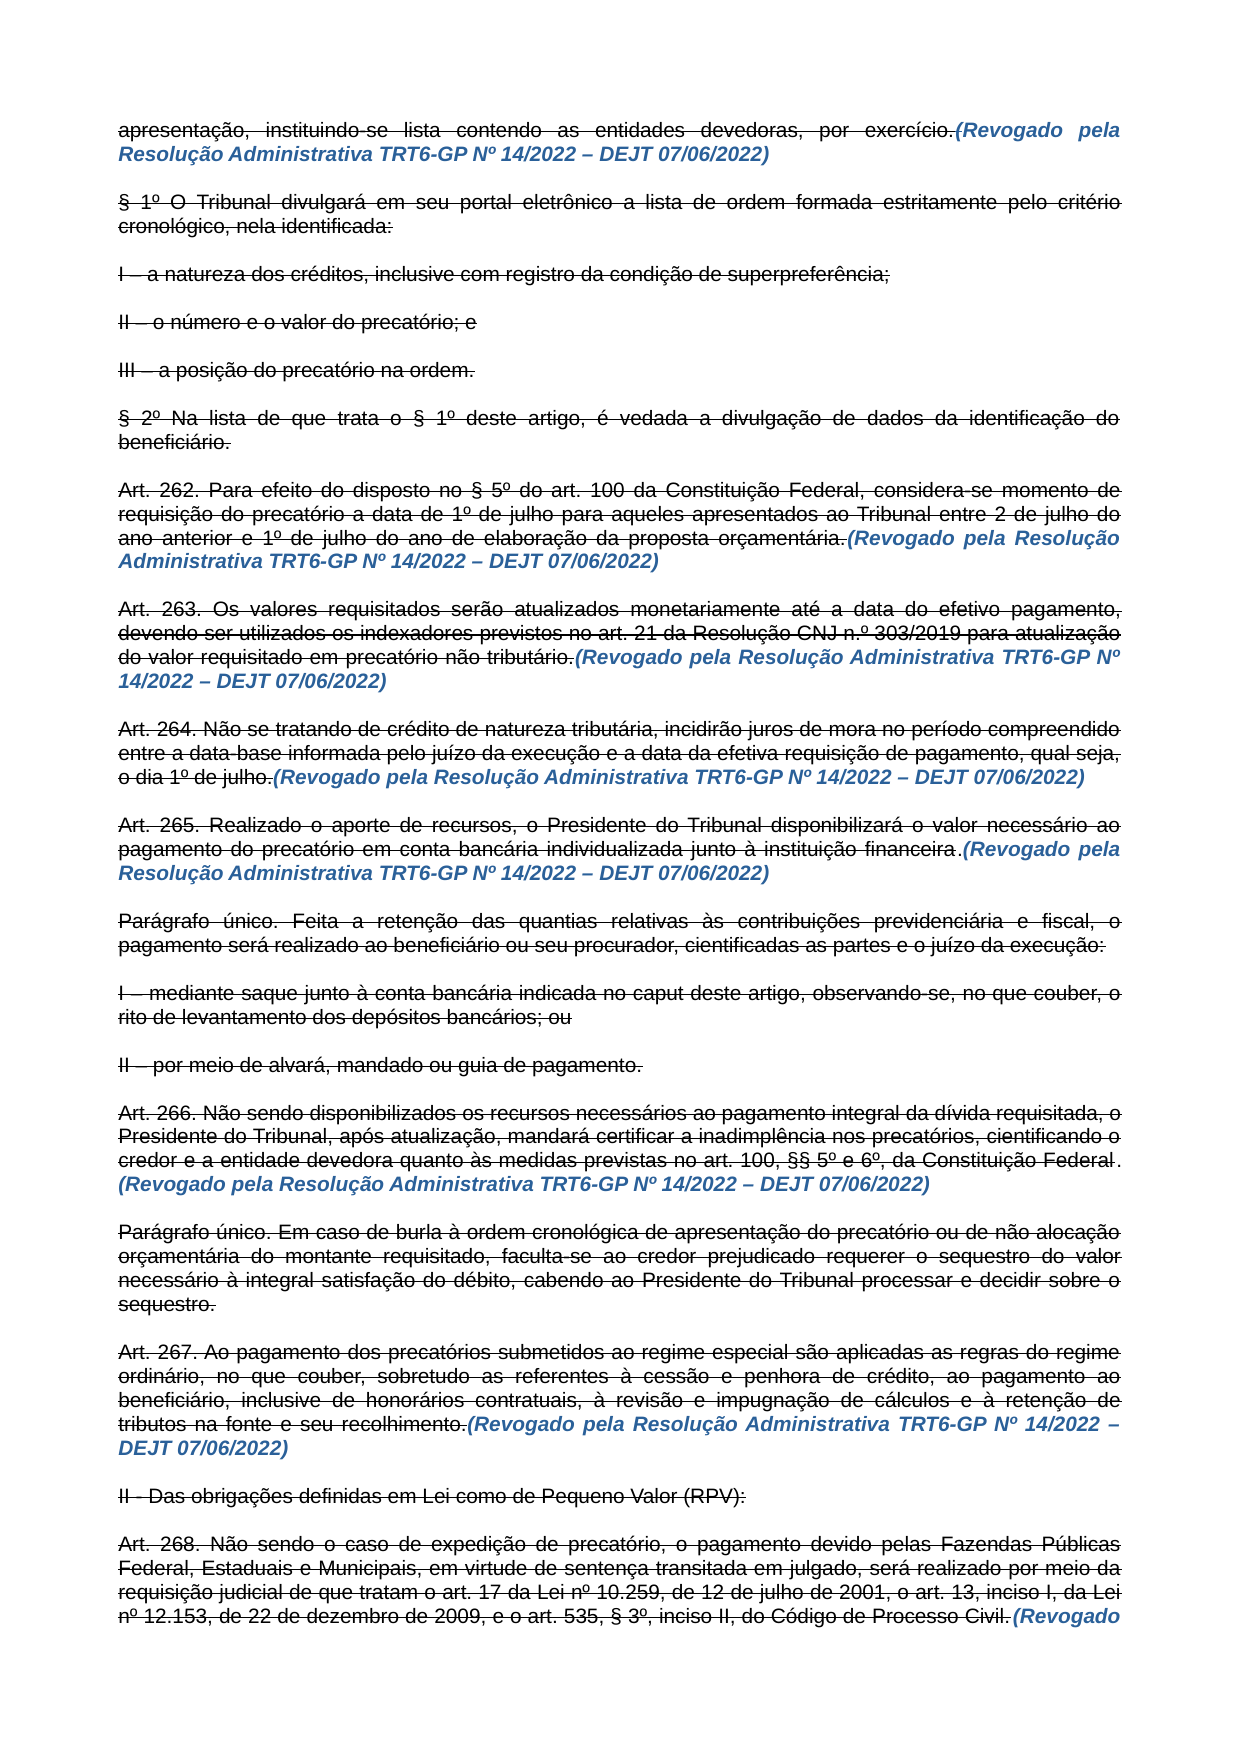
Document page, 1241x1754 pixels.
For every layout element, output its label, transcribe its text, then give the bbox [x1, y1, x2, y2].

text Parágrafo único. Em caso de burla à ordem cronológica de apresentação do precatório ou de não alocação orçamentária do montante requisitado, faculta-se ao credor prejudicado requerer o sequestro do valor necessário à integral satisfação do débito, cabendo ao Presidente do Tribunal processar e decidir sobre o sequestro. [118, 1220, 1122, 1257]
text Art. 268. Não sendo o caso de expedição de precatório, o pagamento devido pelas Fazendas Públicas Federal, Estaduais e Municipais, em virtude de sentença transitada em julgado, será realizado por meio da requisição judicial de que tratam o art. 17 da Lei nº 10.259, de 12 de julho de 2001, o art. 13, inciso I, da Lei nº 12.153, de 22 de dezembro de 2009, e o art. 535, § 3º, inciso II, do Código de Processo Civil.(Revogado pela Resolução Administrativa TRT6-GP Nº 14/2022 – DEJT 07/06/2022) [118, 1570, 1122, 1593]
text Art. 262. Para efeito do disposto no § 5º do art. 100 da Constituição Federal, considera-se momento de requisição do precatório a data de 1º de julho para aqueles apresentados ao Tribunal entre 2 de julho do ano anterior e 1º de julho do ano de elaboração da proposta orçamentária.(Revogado pela Resolução Administrativa TRT6-GP Nº 14/2022 – DEJT 07/06/2022) [118, 477, 1122, 491]
text II – por meio de alvará, mandado ou guia de pagamento. [118, 1052, 1122, 1076]
text Art. 267. Ao pagamento dos precatórios submetidos ao regime especial são aplicadas as regras do regime ordinário, no que couber, sobretudo as referentes à cessão e penhora de crédito, ao pagamento ao beneficiário, inclusive de honorários contratuais, à revisão e impugnação de cálculos e à retenção de tributos na fonte e seu recolhimento.(Revogado pela Resolução Administrativa TRT6-GP Nº 14/2022 – DEJT 07/06/2022) [118, 1340, 1122, 1401]
text § 2º Na lista de que trata o § 1º deste artigo, é vedada a divulgação de dados da identificação do beneficiário. [118, 406, 1122, 453]
text apresentação, instituindo-se lista contendo as entidades devedoras, por exercício.(Revogado pela Resolução Administrativa TRT6-GP Nº 14/2022 – DEJT 07/06/2022) [118, 118, 1122, 166]
text Art. 267. Ao pagamento dos precatórios submetidos ao regime especial são aplicadas as regras do regime ordinário, no que couber, sobretudo as referentes à cessão e penhora de crédito, ao pagamento ao beneficiário, inclusive de honorários contratuais, à revisão e impugnação de cálculos e à retenção de tributos na fonte e seu recolhimento.(Revogado pela Resolução Administrativa TRT6-GP Nº 14/2022 – DEJT 07/06/2022) [118, 1402, 1122, 1460]
text Art. 264. Não se tratando de crédito de natureza tributária, incidirão juros de mora no período compreendido entre a data-base informada pelo juízo da execução e a data da efetiva requisição de pagamento, qual seja, o dia 1º de julho.(Revogado pela Resolução Administrativa TRT6-GP Nº 14/2022 – DEJT 07/06/2022) [118, 717, 1122, 789]
text II – o número e o valor do precatório; e [118, 310, 1122, 334]
text Parágrafo único. Feita a retenção das quantias relativas às contribuições previdenciária e fiscal, o pagamento será realizado ao beneficiário ou seu procurador, cientificadas as partes e o juízo da execução: [118, 923, 1122, 957]
text I – mediante saque junto à conta bancária indicada no caput deste artigo, observando-se, no que couber, o rito de levantamento dos depósitos bancários; ou [118, 995, 1122, 1028]
text Art. 266. Não sendo disponibilizados os recursos necessários ao pagamento integral da dívida requisitada, o Presidente do Tribunal, após atualização, mandará certificar a inadimplência nos precatórios, cientificando o credor e a entidade devedora quanto às medidas previstas no art. 100, §§ 5º e 6º, da Constituição Federal.(Revogado pela Resolução Administrativa TRT6-GP Nº 14/2022 – DEJT 07/06/2022) [118, 1100, 1122, 1114]
text Parágrafo único. Em caso de burla à ordem cronológica de apresentação do precatório ou de não alocação orçamentária do montante requisitado, faculta-se ao credor prejudicado requerer o sequestro do valor necessário à integral satisfação do débito, cabendo ao Presidente do Tribunal processar e decidir sobre o sequestro. [118, 1258, 1122, 1316]
text Art. 266. Não sendo disponibilizados os recursos necessários ao pagamento integral da dívida requisitada, o Presidente do Tribunal, após atualização, mandará certificar a inadimplência nos precatórios, cientificando o credor e a entidade devedora quanto às medidas previstas no art. 100, §§ 5º e 6º, da Constituição Federal.(Revogado pela Resolução Administrativa TRT6-GP Nº 14/2022 – DEJT 07/06/2022) [118, 1115, 1122, 1196]
text Art. 268. Não sendo o caso de expedição de precatório, o pagamento devido pelas Fazendas Públicas Federal, Estaduais e Municipais, em virtude de sentença transitada em julgado, será realizado por meio da requisição judicial de que tratam o art. 17 da Lei nº 10.259, de 12 de julho de 2001, o art. 13, inciso I, da Lei nº 12.153, de 22 de dezembro de 2009, e o art. 535, § 3º, inciso II, do Código de Processo Civil.(Revogado pela Resolução Administrativa TRT6-GP Nº 14/2022 – DEJT 07/06/2022) [118, 1594, 1122, 1627]
text II - Das obrigações definidas em Lei como de Pequeno Valor (RPV): [118, 1484, 1122, 1508]
text Art. 263. Os valores requisitados serão atualizados monetariamente até a data do efetivo pagamento, devendo ser utilizados os indexadores previstos no art. 21 da Resolução CNJ n.º 303/2019 para atualização do valor requisitado em precatório não tributário.(Revogado pela Resolução Administrativa TRT6-GP Nº 14/2022 – DEJT 07/06/2022) [118, 597, 1122, 611]
text Art. 262. Para efeito do disposto no § 5º do art. 100 da Constituição Federal, considera-se momento de requisição do precatório a data de 1º de julho para aqueles apresentados ao Tribunal entre 2 de julho do ano anterior e 1º de julho do ano de elaboração da proposta orçamentária.(Revogado pela Resolução Administrativa TRT6-GP Nº 14/2022 – DEJT 07/06/2022) [118, 492, 1122, 573]
text I – mediante saque junto à conta bancária indicada no caput deste artigo, observando-se, no que couber, o rito de levantamento dos depósitos bancários; ou [118, 981, 1122, 994]
text Art. 265. Realizado o aporte de recursos, o Presidente do Tribunal disponibilizará o valor necessário ao pagamento do precatório em conta bancária individualizada junto à instituição financeira.(Revogado pela Resolução Administrativa TRT6-GP Nº 14/2022 – DEJT 07/06/2022) [118, 813, 1122, 885]
text Parágrafo único. Feita a retenção das quantias relativas às contribuições previdenciária e fiscal, o pagamento será realizado ao beneficiário ou seu procurador, cientificadas as partes e o juízo da execução: [118, 909, 1122, 922]
text Art. 263. Os valores requisitados serão atualizados monetariamente até a data do efetivo pagamento, devendo ser utilizados os indexadores previstos no art. 21 da Resolução CNJ n.º 303/2019 para atualização do valor requisitado em precatório não tributário.(Revogado pela Resolução Administrativa TRT6-GP Nº 14/2022 – DEJT 07/06/2022) [118, 612, 1122, 693]
text § 1º O Tribunal divulgará em seu portal eletrônico a lista de ordem formada estritamente pelo critério cronológico, nela identificada: [118, 204, 1122, 238]
text I – a natureza dos créditos, inclusive com registro da condição de superpreferência; [118, 262, 1122, 286]
text III – a posição do precatório na ordem. [118, 358, 1122, 382]
text § 1º O Tribunal divulgará em seu portal eletrônico a lista de ordem formada estritamente pelo critério cronológico, nela identificada: [118, 190, 1122, 203]
text Art. 268. Não sendo o caso de expedição de precatório, o pagamento devido pelas Fazendas Públicas Federal, Estaduais e Municipais, em virtude de sentença transitada em julgado, será realizado por meio da requisição judicial de que tratam o art. 17 da Lei nº 10.259, de 12 de julho de 2001, o art. 13, inciso I, da Lei nº 12.153, de 22 de dezembro de 2009, e o art. 535, § 3º, inciso II, do Código de Processo Civil.(Revogado pela Resolução Administrativa TRT6-GP Nº 14/2022 – DEJT 07/06/2022) [118, 1532, 1122, 1569]
